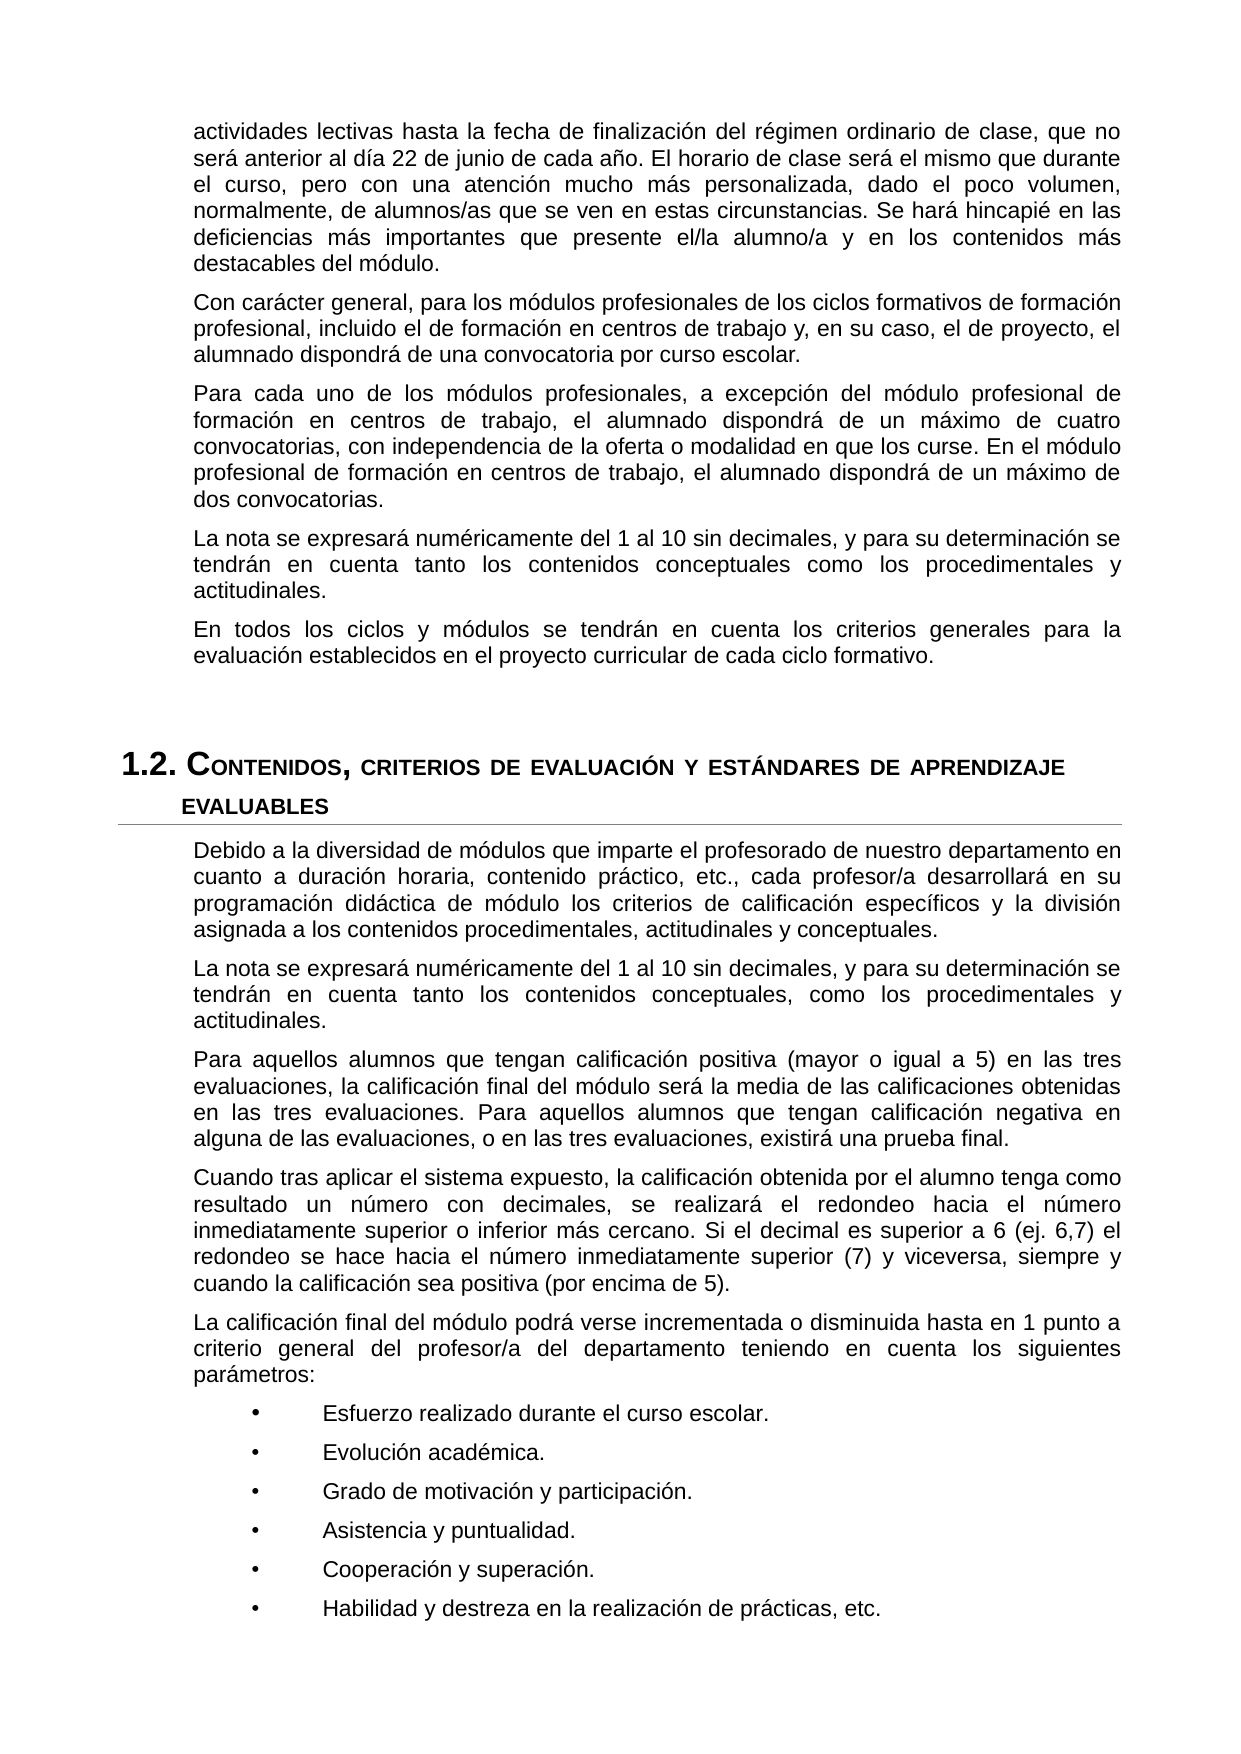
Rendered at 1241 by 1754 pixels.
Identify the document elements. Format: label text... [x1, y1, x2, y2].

list Evolución académica. [248, 1439, 1122, 1466]
subtitle 1.2. Contenidos, criterios de evaluación y estándares de aprendizaje evaluables [118, 741, 1122, 824]
list Habilidad y destreza en la realización de prácticas, etc. [248, 1595, 1122, 1621]
list Para aquellos alumnos que tengan calificación positiva (mayor o igual a 5) en las tres evaluaciones, la calificación final del módulo será la media de las calificaciones obtenidas en las tres evaluaciones. Para aquellos alumnos que tengan calificación negativa en alguna de las evaluaciones, o en las tres evaluaciones, existirá una prueba final. [156, 1046, 1122, 1152]
list Para cada uno de los módulos profesionales, a excepción del módulo profesional de formación en centros de trabajo, el alumnado dispondrá de un máximo de cuatro convocatorias, con independencia de la oferta o modalidad en que los curse. En el módulo profesional de formación en centros de trabajo, el alumnado dispondrá de un máximo de dos convocatorias. [156, 380, 1122, 512]
list Esfuerzo realizado durante el curso escolar. [248, 1400, 1122, 1427]
list Asistencia y puntualidad. [248, 1517, 1122, 1543]
list Con carácter general, para los módulos profesionales de los ciclos formativos de formación profesional, incluido el de formación en centros de trabajo y, en su caso, el de proyecto, el alumnado dispondrá de una convocatoria por curso escolar. [156, 289, 1122, 368]
list En todos los ciclos y módulos se tendrán en cuenta los criterios generales para la evaluación establecidos en el proyecto curricular de cada ciclo formativo. [156, 616, 1122, 669]
list Cuando tras aplicar el sistema expuesto, la calificación obtenida por el alumno tenga como resultado un número con decimales, se realizará el redondeo hacia el número inmediatamente superior o inferior más cercano. Si el decimal es superior a 6 (ej. 6,7) el redondeo se hace hacia el número inmediatamente superior (7) y viceversa, siempre y cuando la calificación sea positiva (por encima de 5). [156, 1164, 1122, 1296]
list La nota se expresará numéricamente del 1 al 10 sin decimales, y para su determinación se tendrán en cuenta tanto los contenidos conceptuales, como los procedimentales y actitudinales. [156, 955, 1122, 1034]
list Cooperación y superación. [248, 1556, 1122, 1582]
list Debido a la diversidad de módulos que imparte el profesorado de nuestro departamento en cuanto a duración horaria, contenido práctico, etc., cada profesor/a desarrollará en su programación didáctica de módulo los criterios de calificación específicos y la división asignada a los contenidos procedimentales, actitudinales y conceptuales. [156, 837, 1122, 942]
list La nota se expresará numéricamente del 1 al 10 sin decimales, y para su determinación se tendrán en cuenta tanto los contenidos conceptuales como los procedimentales y actitudinales. [156, 524, 1122, 604]
list La calificación final del módulo podrá verse incrementada o disminuida hasta en 1 punto a criterio general del profesor/a del departamento teniendo en cuenta los siguientes parámetros: [156, 1308, 1122, 1387]
list Grado de motivación y participación. [248, 1478, 1122, 1504]
list actividades lectivas hasta la fecha de finalización del régimen ordinario de clase, que no será anterior al día 22 de junio de cada año. El horario de clase será el mismo que durante el curso, pero con una atención mucho más personalizada, dado el poco volumen, normalmente, de alumnos/as que se ven en estas circunstancias. Se hará hincapié en las deficiencias más importantes que presente el/la alumno/a y en los contenidos más destacables del módulo. [156, 118, 1122, 276]
